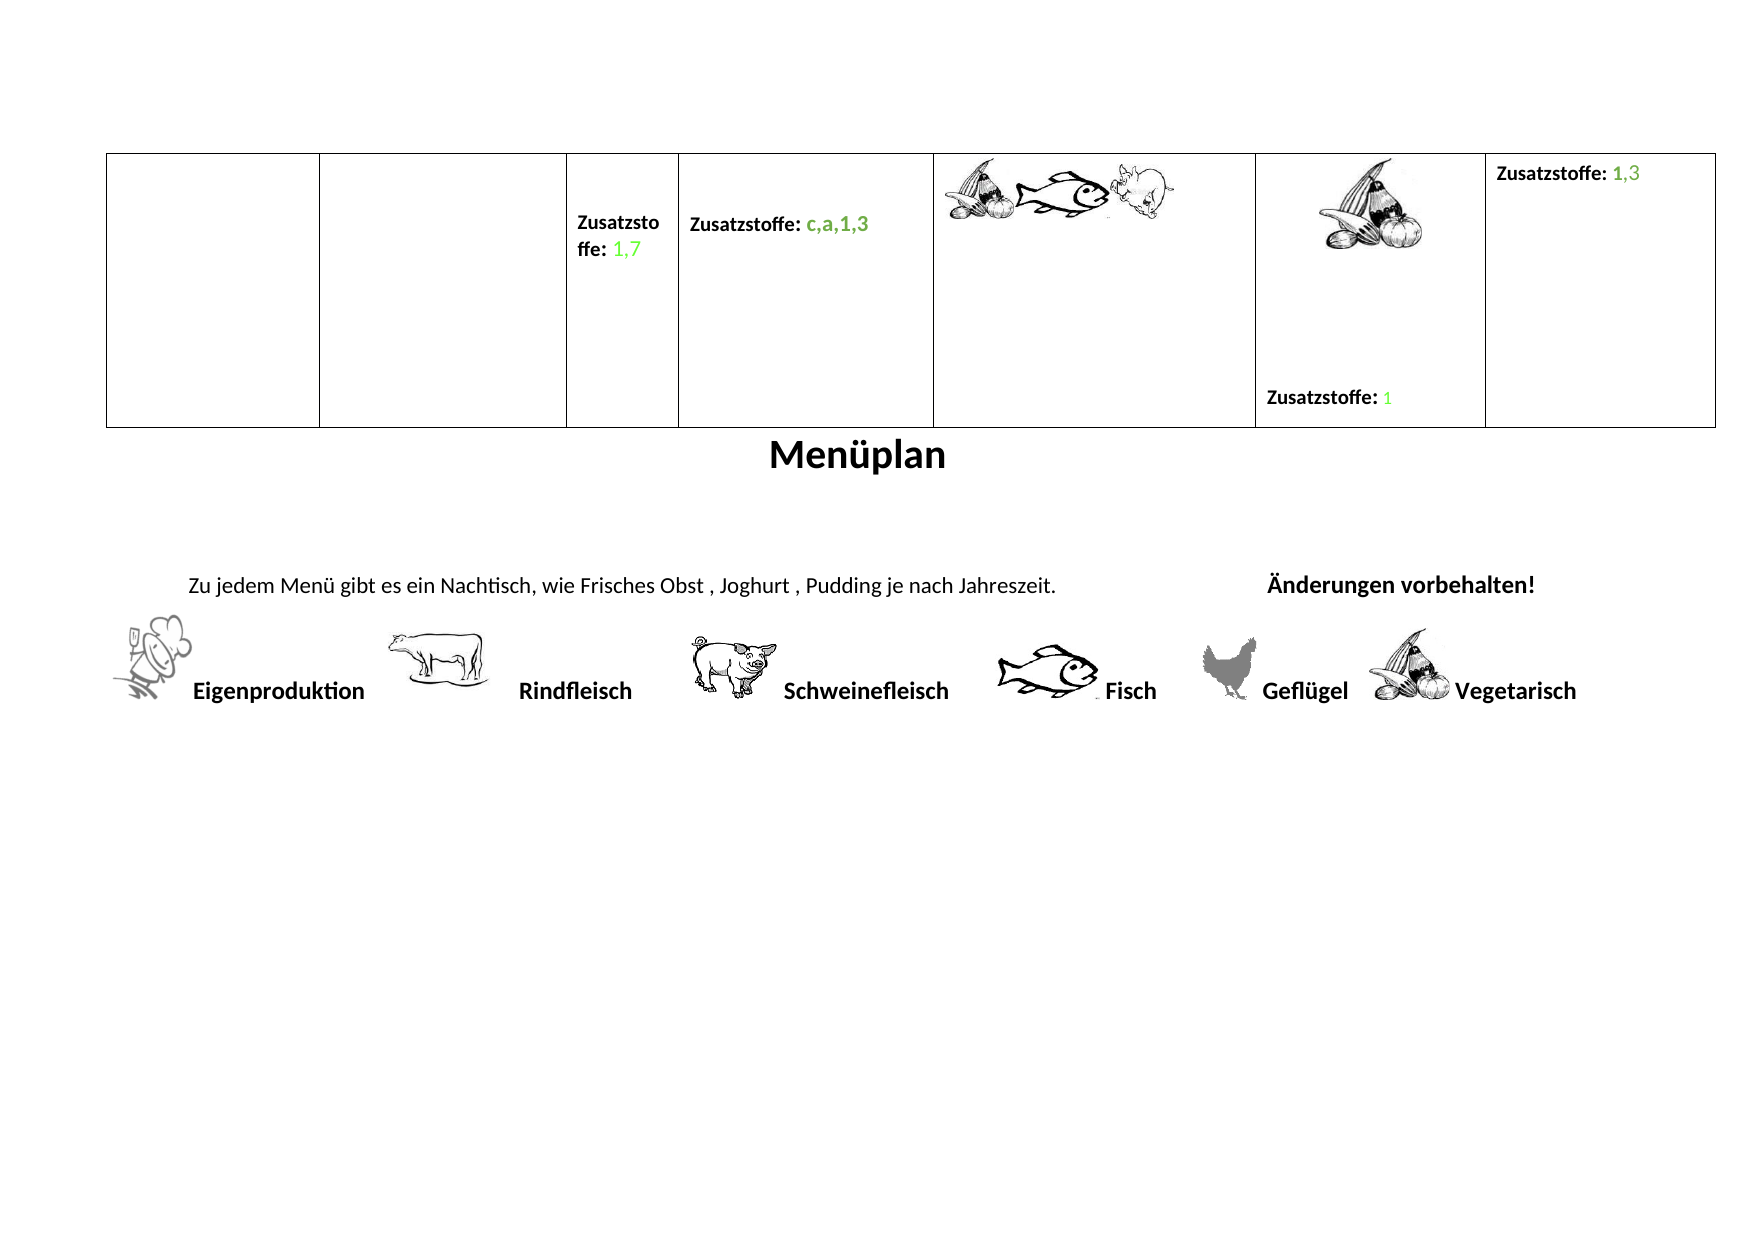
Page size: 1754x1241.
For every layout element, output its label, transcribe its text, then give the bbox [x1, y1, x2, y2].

picture [111, 613, 193, 700]
table_cell [320, 154, 566, 427]
table_cell [107, 154, 319, 427]
text Menüplan [143, 428, 1582, 479]
picture [945, 158, 1174, 219]
table_cell Zusatzstoffe: c,a,1,3 [679, 154, 933, 427]
picture [1319, 158, 1422, 249]
table_cell Zusatzstoffe: 1 [1256, 154, 1485, 427]
picture [689, 635, 779, 700]
picture [995, 642, 1100, 700]
table_cell Zusatzstoffe: 1,7 [567, 154, 678, 427]
table_header [107, 483, 130, 539]
picture [387, 617, 491, 700]
table_cell [934, 154, 1255, 427]
picture [1202, 637, 1257, 700]
text Eigenproduktion Rindfleisch Schweinefleisch Fisch Geflügel Vegetarisch [111, 613, 1582, 706]
picture [1369, 628, 1450, 700]
table_cell Zusatzstoffe: 1,3 [1486, 154, 1715, 427]
text Zu jedem Menü gibt es ein Nachtisch, wie Frisches Obst , Joghurt , Pudding je nach Jahreszeit. Änderungen vorbehalten! [188, 569, 1582, 600]
